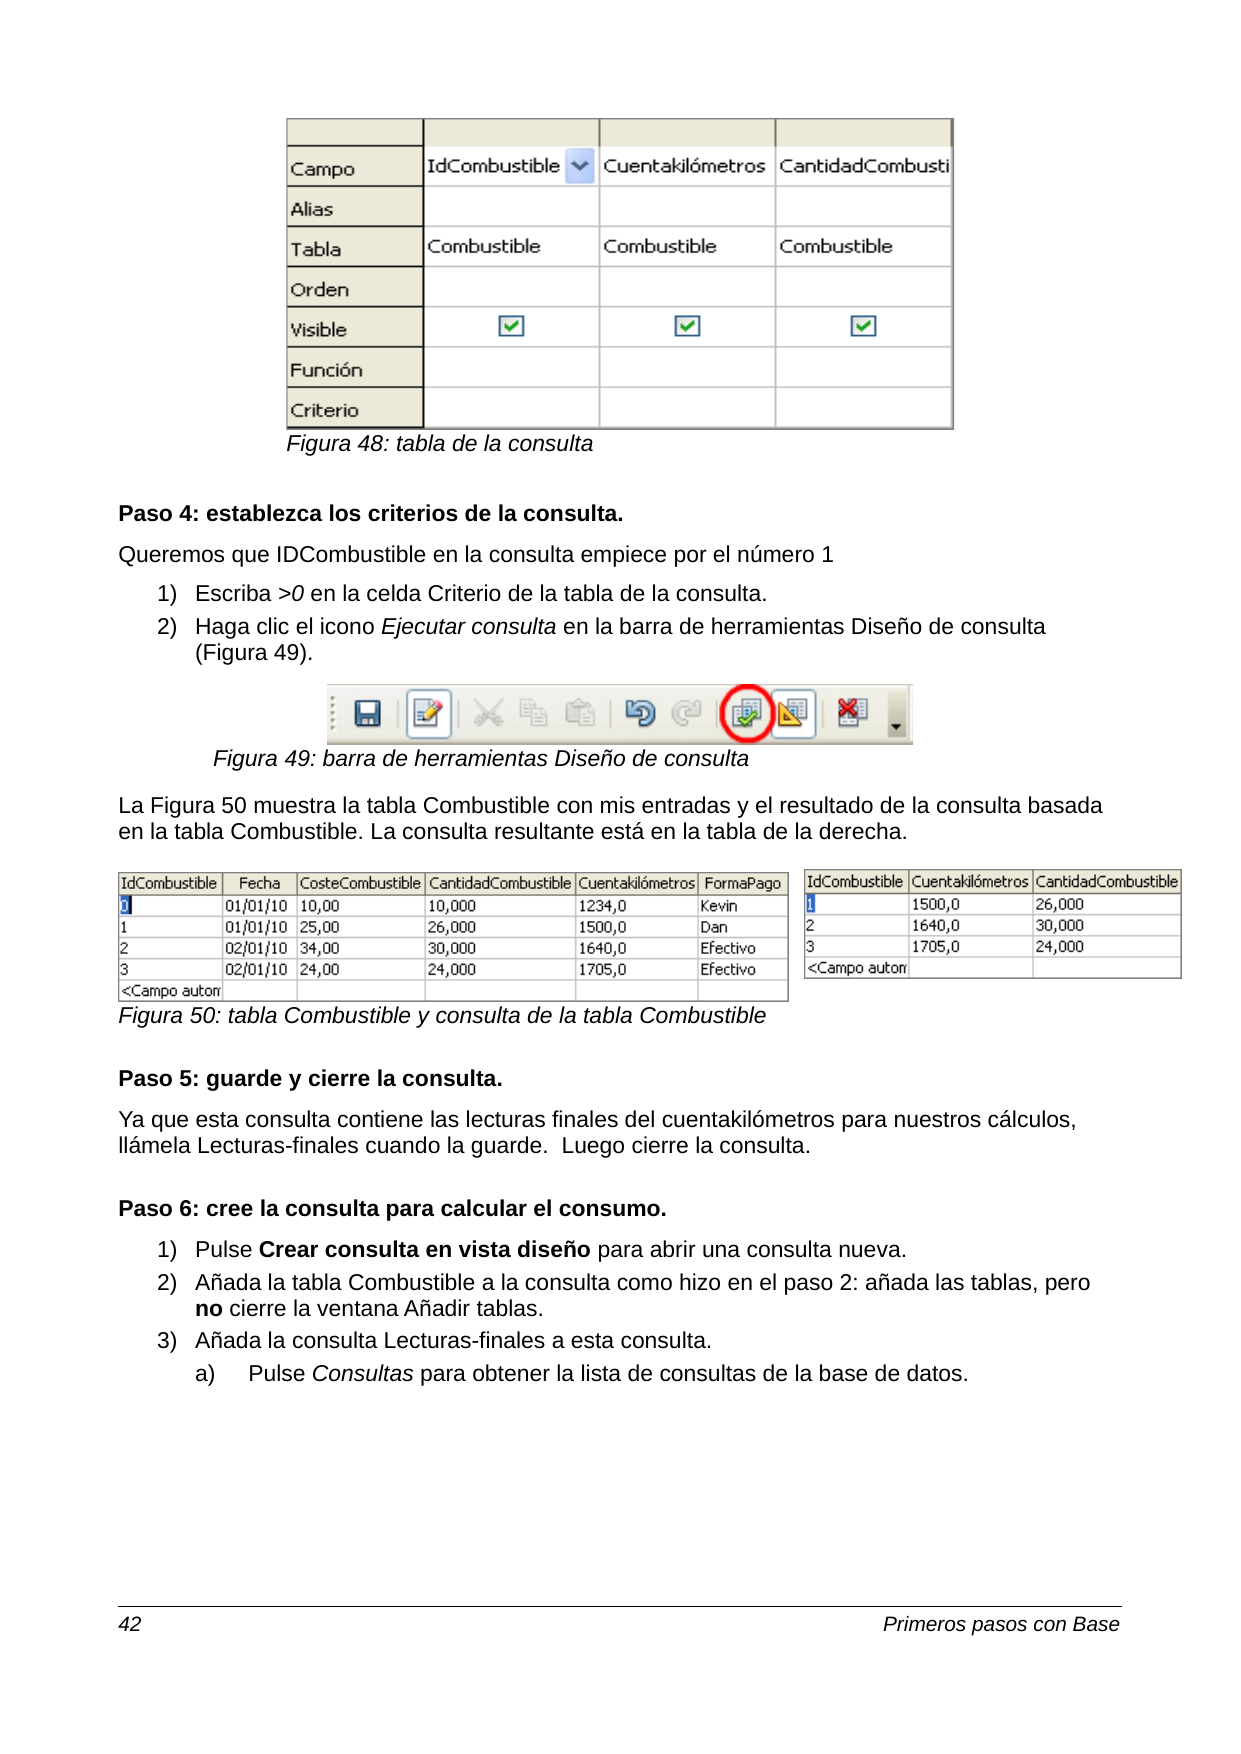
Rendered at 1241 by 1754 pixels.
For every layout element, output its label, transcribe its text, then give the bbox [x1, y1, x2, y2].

text Figura 50: tabla Combustible y consulta de la tabla Combustible [118, 869, 1181, 1028]
text Paso 6: cree la consulta para calcular el consumo. [118, 1195, 1122, 1221]
picture [286, 118, 955, 430]
text Figura 48: tabla de la consulta [286, 430, 954, 456]
text Ya que esta consulta contiene las lecturas finales del cuentakilómetros para nuestros cálculos, llámela Lecturas-finales cuando la guarde. Luego cierre la consulta. [118, 1106, 1122, 1158]
picture [804, 869, 1182, 979]
list Añada la consulta Lecturas-finales a esta consulta. [177, 1327, 1122, 1354]
list Añada la tabla Combustible a la consulta como hizo en el paso 2: añada las tablas, pero no cierre la ventana Añadir tablas. [177, 1268, 1122, 1321]
list Haga clic el icono Ejecutar consulta en la barra de herramientas Diseño de consulta (Figura 49). [177, 613, 1122, 666]
picture [118, 872, 789, 1002]
list Escriba >0 en la celda Criterio de la tabla de la consulta. [177, 580, 1122, 607]
list Pulse Crear consulta en vista diseño para abrir una consulta nueva. [177, 1236, 1122, 1262]
text Figura 49: barra de herramientas Diseño de consulta [213, 684, 1027, 771]
list Pulse Consultas para obtener la lista de consultas de la base de datos. [195, 1360, 1122, 1386]
text Paso 4: establezca los criterios de la consulta. [118, 500, 1122, 527]
text Paso 5: guarde y cierre la consulta. [118, 1065, 1122, 1091]
picture [327, 684, 914, 745]
text Queremos que IDCombustible en la consulta empiece por el número 1 [118, 541, 1122, 568]
text La Figura 50 muestra la tabla Combustible con mis entradas y el resultado de la consulta basada en la tabla Combustible. La consulta resultante está en la tabla de la derecha. [118, 792, 1122, 844]
